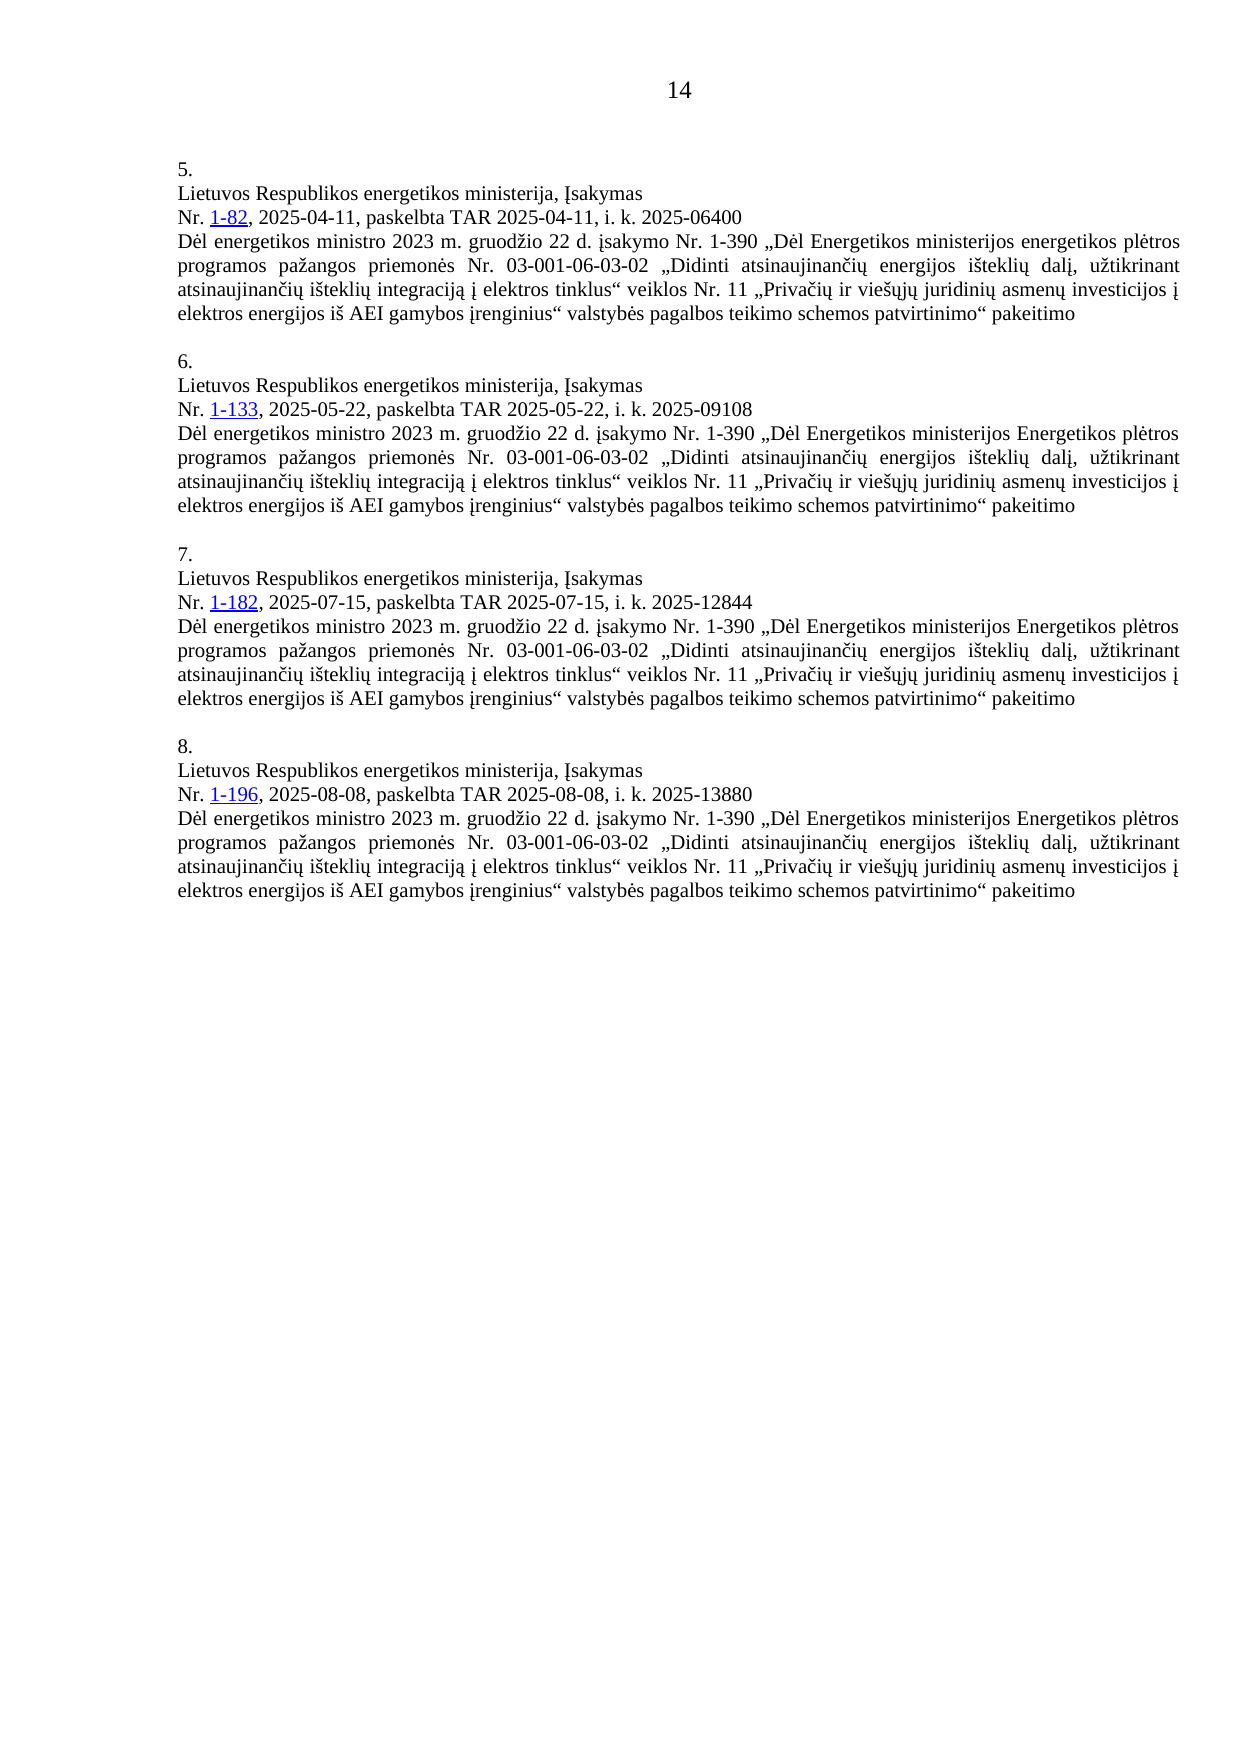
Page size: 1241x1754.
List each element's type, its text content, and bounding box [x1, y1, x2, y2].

text Nr. 1-182, 2025-07-15, paskelbta TAR 2025-07-15, i. k. 2025-12844 [177, 590, 1181, 614]
text Dėl energetikos ministro 2023 m. gruodžio 22 d. įsakymo Nr. 1-390 „Dėl Energetikos ministerijos Energetikos plėtros programos pažangos priemonės Nr. 03-001-06-03-02 „Didinti atsinaujinančių energijos išteklių dalį, užtikrinant atsinaujinančių išteklių integraciją į elektros tinklus“ veiklos Nr. 11 „Privačių ir viešųjų juridinių asmenų investicijos į elektros energijos iš AEI gamybos įrenginius“ valstybės pagalbos teikimo schemos patvirtinimo“ pakeitimo [177, 614, 1181, 710]
text Dėl energetikos ministro 2023 m. gruodžio 22 d. įsakymo Nr. 1-390 „Dėl Energetikos ministerijos energetikos plėtros programos pažangos priemonės Nr. 03-001-06-03-02 „Didinti atsinaujinančių energijos išteklių dalį, užtikrinant atsinaujinančių išteklių integraciją į elektros tinklus“ veiklos Nr. 11 „Privačių ir viešųjų juridinių asmenų investicijos į elektros energijos iš AEI gamybos įrenginius“ valstybės pagalbos teikimo schemos patvirtinimo“ pakeitimo [177, 229, 1181, 325]
text 6. [177, 349, 1181, 373]
text Lietuvos Respublikos energetikos ministerija, Įsakymas [177, 758, 1181, 782]
text Lietuvos Respublikos energetikos ministerija, Įsakymas [177, 181, 1181, 205]
text 8. [177, 734, 1181, 758]
text Nr. 1-82, 2025-04-11, paskelbta TAR 2025-04-11, i. k. 2025-06400 [177, 205, 1181, 229]
text 7. [177, 542, 1181, 566]
text Lietuvos Respublikos energetikos ministerija, Įsakymas [177, 566, 1181, 590]
text Dėl energetikos ministro 2023 m. gruodžio 22 d. įsakymo Nr. 1-390 „Dėl Energetikos ministerijos Energetikos plėtros programos pažangos priemonės Nr. 03-001-06-03-02 „Didinti atsinaujinančių energijos išteklių dalį, užtikrinant atsinaujinančių išteklių integraciją į elektros tinklus“ veiklos Nr. 11 „Privačių ir viešųjų juridinių asmenų investicijos į elektros energijos iš AEI gamybos įrenginius“ valstybės pagalbos teikimo schemos patvirtinimo“ pakeitimo [177, 806, 1181, 902]
text Nr. 1-133, 2025-05-22, paskelbta TAR 2025-05-22, i. k. 2025-09108 [177, 397, 1181, 421]
text Nr. 1-196, 2025-08-08, paskelbta TAR 2025-08-08, i. k. 2025-13880 [177, 782, 1181, 806]
text 5. [177, 157, 1181, 181]
text Lietuvos Respublikos energetikos ministerija, Įsakymas [177, 373, 1181, 397]
text Dėl energetikos ministro 2023 m. gruodžio 22 d. įsakymo Nr. 1-390 „Dėl Energetikos ministerijos Energetikos plėtros programos pažangos priemonės Nr. 03-001-06-03-02 „Didinti atsinaujinančių energijos išteklių dalį, užtikrinant atsinaujinančių išteklių integraciją į elektros tinklus“ veiklos Nr. 11 „Privačių ir viešųjų juridinių asmenų investicijos į elektros energijos iš AEI gamybos įrenginius“ valstybės pagalbos teikimo schemos patvirtinimo“ pakeitimo [177, 421, 1181, 517]
